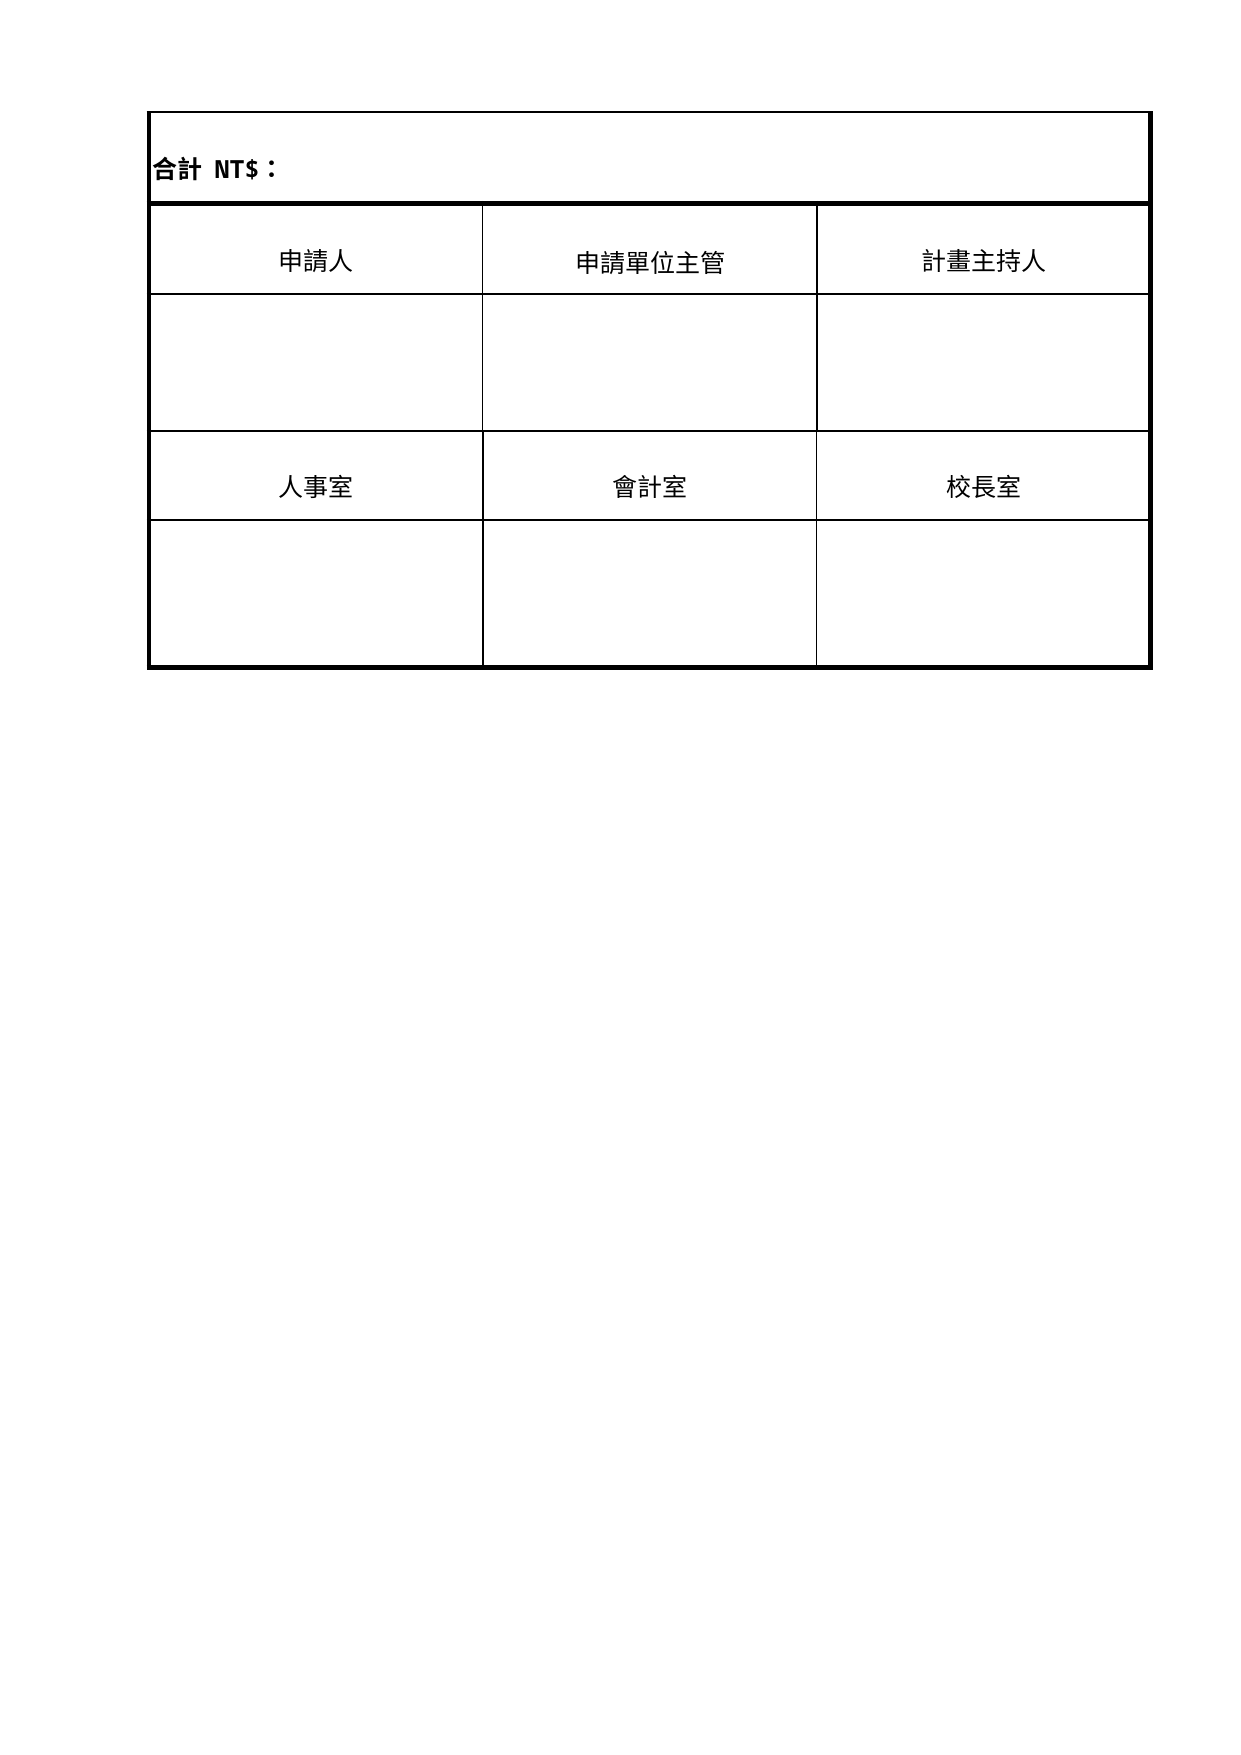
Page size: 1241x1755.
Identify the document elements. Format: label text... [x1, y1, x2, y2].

table_cell 計畫主持人 [818, 206, 1148, 293]
table_cell [151, 521, 482, 665]
table_cell 會計室 [484, 432, 816, 519]
table_cell [817, 521, 1148, 665]
table_cell 申請單位主管 [483, 206, 816, 293]
table_cell [818, 295, 1148, 430]
table_cell 合計 NT$： [151, 113, 1148, 201]
table_cell [484, 521, 816, 665]
table_cell 人事室 [151, 432, 482, 519]
table_cell [483, 295, 816, 430]
table_cell 校長室 [817, 432, 1148, 519]
table_cell [151, 295, 482, 430]
table_cell 申請人 [151, 206, 482, 293]
